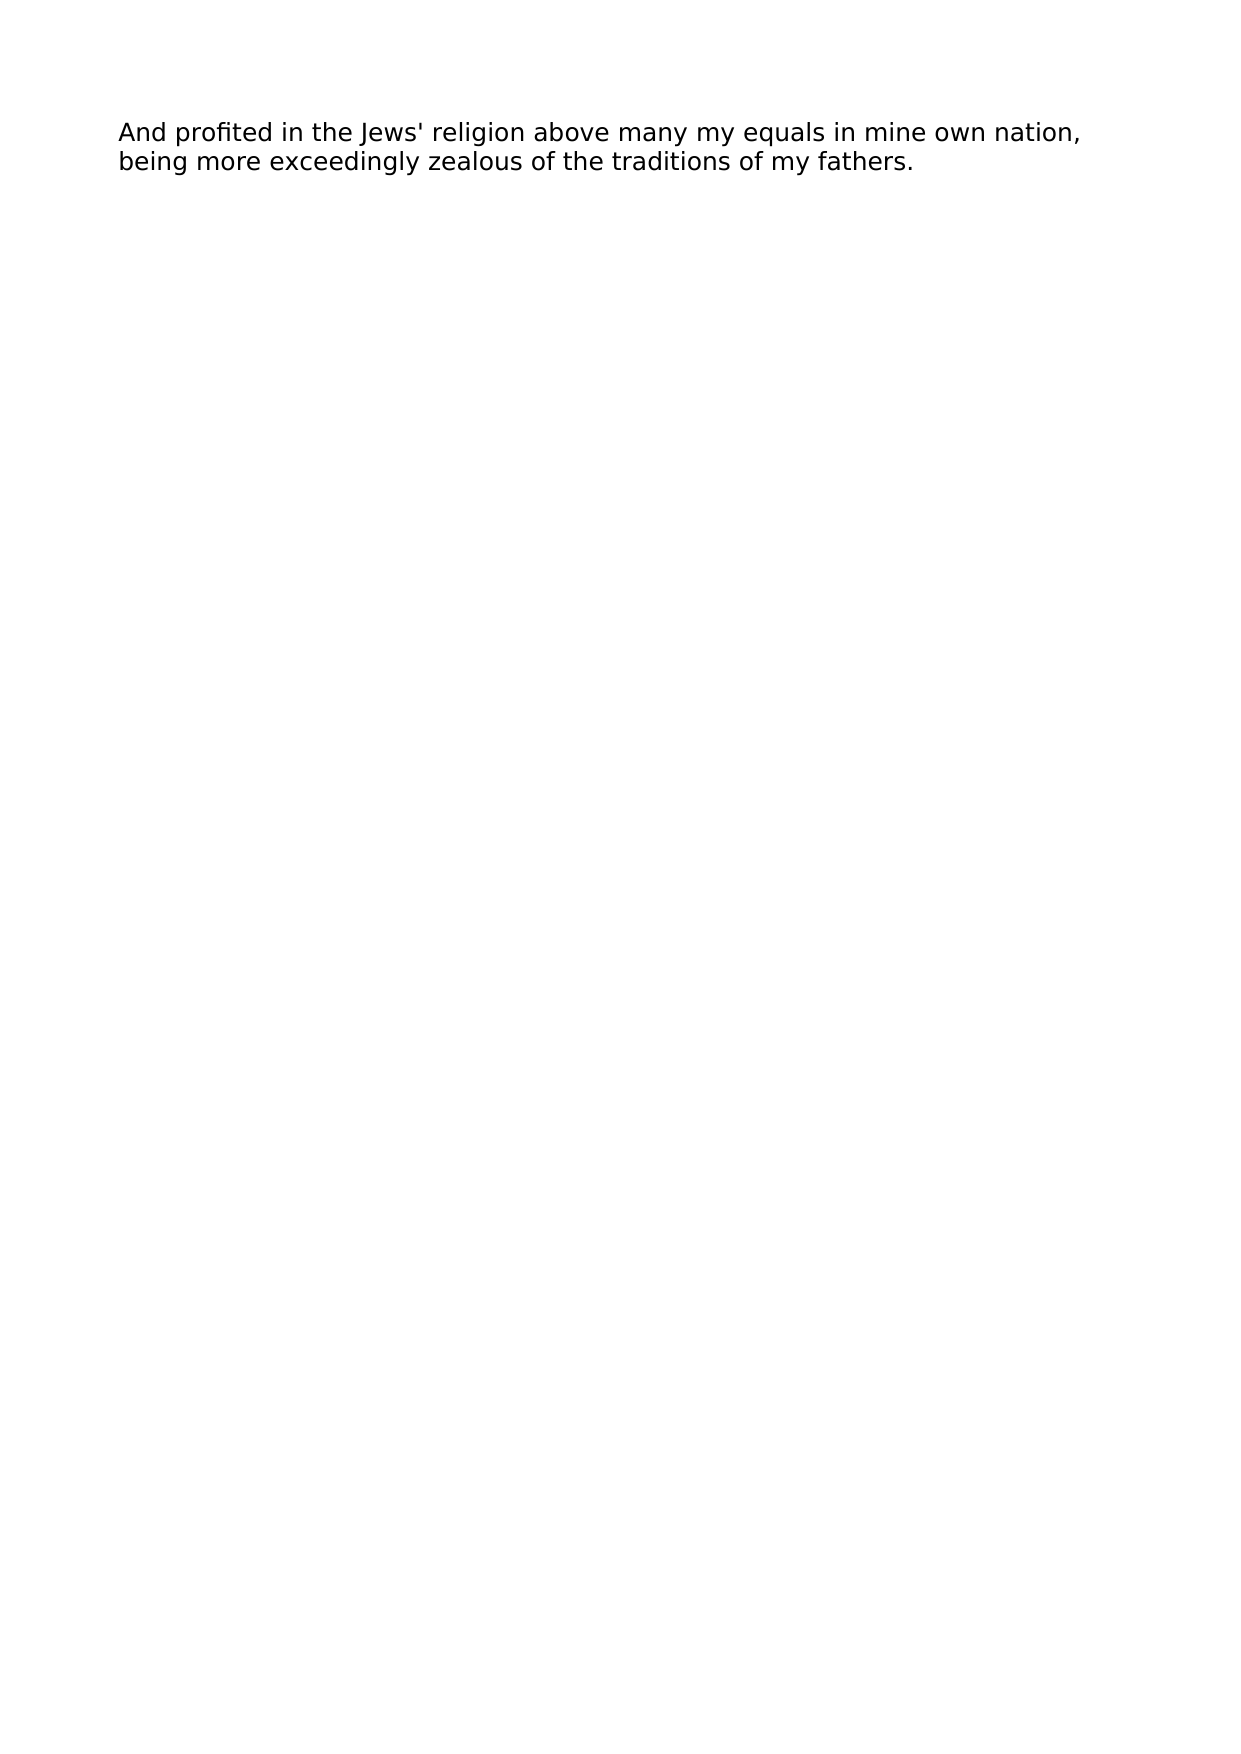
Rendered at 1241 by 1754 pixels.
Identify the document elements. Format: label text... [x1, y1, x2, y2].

text And profited in the Jews' religion above many my equals in mine own nation, being more exceedingly zealous of the traditions of my fathers. [118, 118, 1122, 176]
